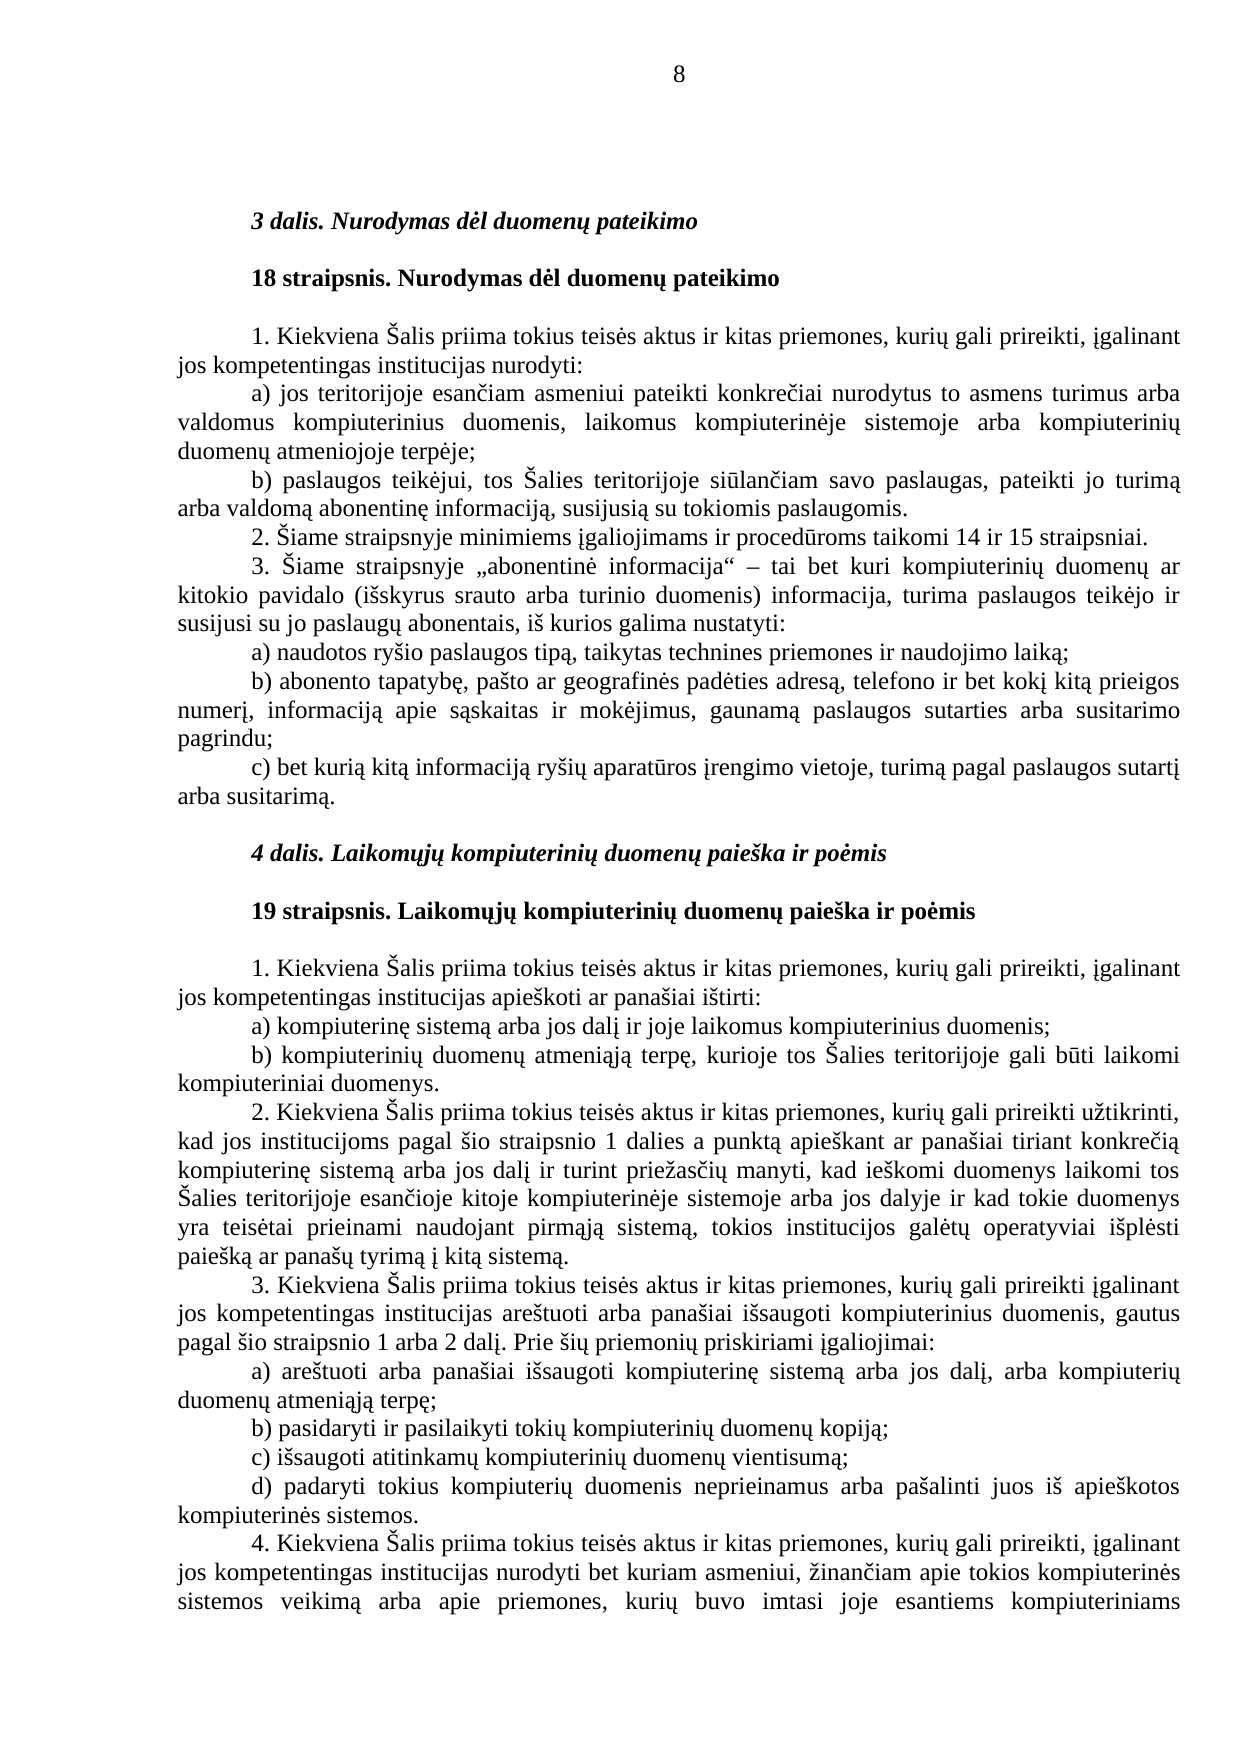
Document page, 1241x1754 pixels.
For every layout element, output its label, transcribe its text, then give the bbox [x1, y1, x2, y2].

text a) kompiuterinę sistemą arba jos dalį ir joje laikomus kompiuterinius duomenis; [177, 1011, 1181, 1040]
text 3. Šiame straipsnyje „abonentinė informacija“ – tai bet kuri kompiuterinių duomenų ar kitokio pavidalo (išskyrus srauto arba turinio duomenis) informacija, turima paslaugos teikėjo ir susijusi su jo paslaugų abonentais, iš kurios galima nustatyti: [177, 551, 1181, 637]
text c) bet kurią kitą informaciją ryšių aparatūros įrengimo vietoje, turimą pagal paslaugos sutartį arba susitarimą. [177, 752, 1181, 810]
text 4 dalis. Laikomųjų kompiuterinių duomenų paieška ir poėmis [177, 838, 1181, 867]
text 19 straipsnis. Laikomųjų kompiuterinių duomenų paieška ir poėmis [177, 896, 1181, 925]
text c) išsaugoti atitinkamų kompiuterinių duomenų vientisumą; [177, 1442, 1181, 1471]
text 18 straipsnis. Nurodymas dėl duomenų pateikimo [177, 263, 1181, 292]
text 4. Kiekviena Šalis priima tokius teisės aktus ir kitas priemones, kurių gali prireikti, įgalinant jos kompetentingas institucijas nurodyti bet kuriam asmeniui, žinančiam apie tokios kompiuterinės sistemos veikimą arba apie priemones, kurių buvo imtasi joje esantiems kompiuteriniams [177, 1528, 1181, 1615]
text d) padaryti tokius kompiuterių duomenis neprieinamus arba pašalinti juos iš apieškotos kompiuterinės sistemos. [177, 1471, 1181, 1528]
text b) pasidaryti ir pasilaikyti tokių kompiuterinių duomenų kopiją; [177, 1413, 1181, 1442]
text a) jos teritorijoje esančiam asmeniui pateikti konkrečiai nurodytus to asmens turimus arba valdomus kompiuterinius duomenis, laikomus kompiuterinėje sistemoje arba kompiuterinių duomenų atmeniojoje terpėje; [177, 378, 1181, 465]
text b) abonento tapatybę, pašto ar geografinės padėties adresą, telefono ir bet kokį kitą prieigos numerį, informaciją apie sąskaitas ir mokėjimus, gaunamą paslaugos sutarties arba susitarimo pagrindu; [177, 666, 1181, 752]
text a) areštuoti arba panašiai išsaugoti kompiuterinę sistemą arba jos dalį, arba kompiuterių duomenų atmeniąją terpę; [177, 1356, 1181, 1413]
text 1. Kiekviena Šalis priima tokius teisės aktus ir kitas priemones, kurių gali prireikti, įgalinant jos kompetentingas institucijas apieškoti ar panašiai ištirti: [177, 953, 1181, 1011]
text a) naudotos ryšio paslaugos tipą, taikytas technines priemones ir naudojimo laiką; [177, 637, 1181, 666]
text 1. Kiekviena Šalis priima tokius teisės aktus ir kitas priemones, kurių gali prireikti, įgalinant jos kompetentingas institucijas nurodyti: [177, 321, 1181, 378]
text b) kompiuterinių duomenų atmeniąją terpę, kurioje tos Šalies teritorijoje gali būti laikomi kompiuteriniai duomenys. [177, 1040, 1181, 1097]
text 2. Šiame straipsnyje minimiems įgaliojimams ir procedūroms taikomi 14 ir 15 straipsniai. [177, 522, 1181, 551]
text 3. Kiekviena Šalis priima tokius teisės aktus ir kitas priemones, kurių gali prireikti įgalinant jos kompetentingas institucijas areštuoti arba panašiai išsaugoti kompiuterinius duomenis, gautus pagal šio straipsnio 1 arba 2 dalį. Prie šių priemonių priskiriami įgaliojimai: [177, 1270, 1181, 1356]
text 3 dalis. Nurodymas dėl duomenų pateikimo [177, 206, 1181, 235]
text 2. Kiekviena Šalis priima tokius teisės aktus ir kitas priemones, kurių gali prireikti užtikrinti, kad jos institucijoms pagal šio straipsnio 1 dalies a punktą apieškant ar panašiai tiriant konkrečią kompiuterinę sistemą arba jos dalį ir turint priežasčių manyti, kad ieškomi duomenys laikomi tos Šalies teritorijoje esančioje kitoje kompiuterinėje sistemoje arba jos dalyje ir kad tokie duomenys yra teisėtai prieinami naudojant pirmąją sistemą, tokios institucijos galėtų operatyviai išplėsti paiešką ar panašų tyrimą į kitą sistemą. [177, 1097, 1181, 1270]
text b) paslaugos teikėjui, tos Šalies teritorijoje siūlančiam savo paslaugas, pateikti jo turimą arba valdomą abonentinę informaciją, susijusią su tokiomis paslaugomis. [177, 465, 1181, 522]
